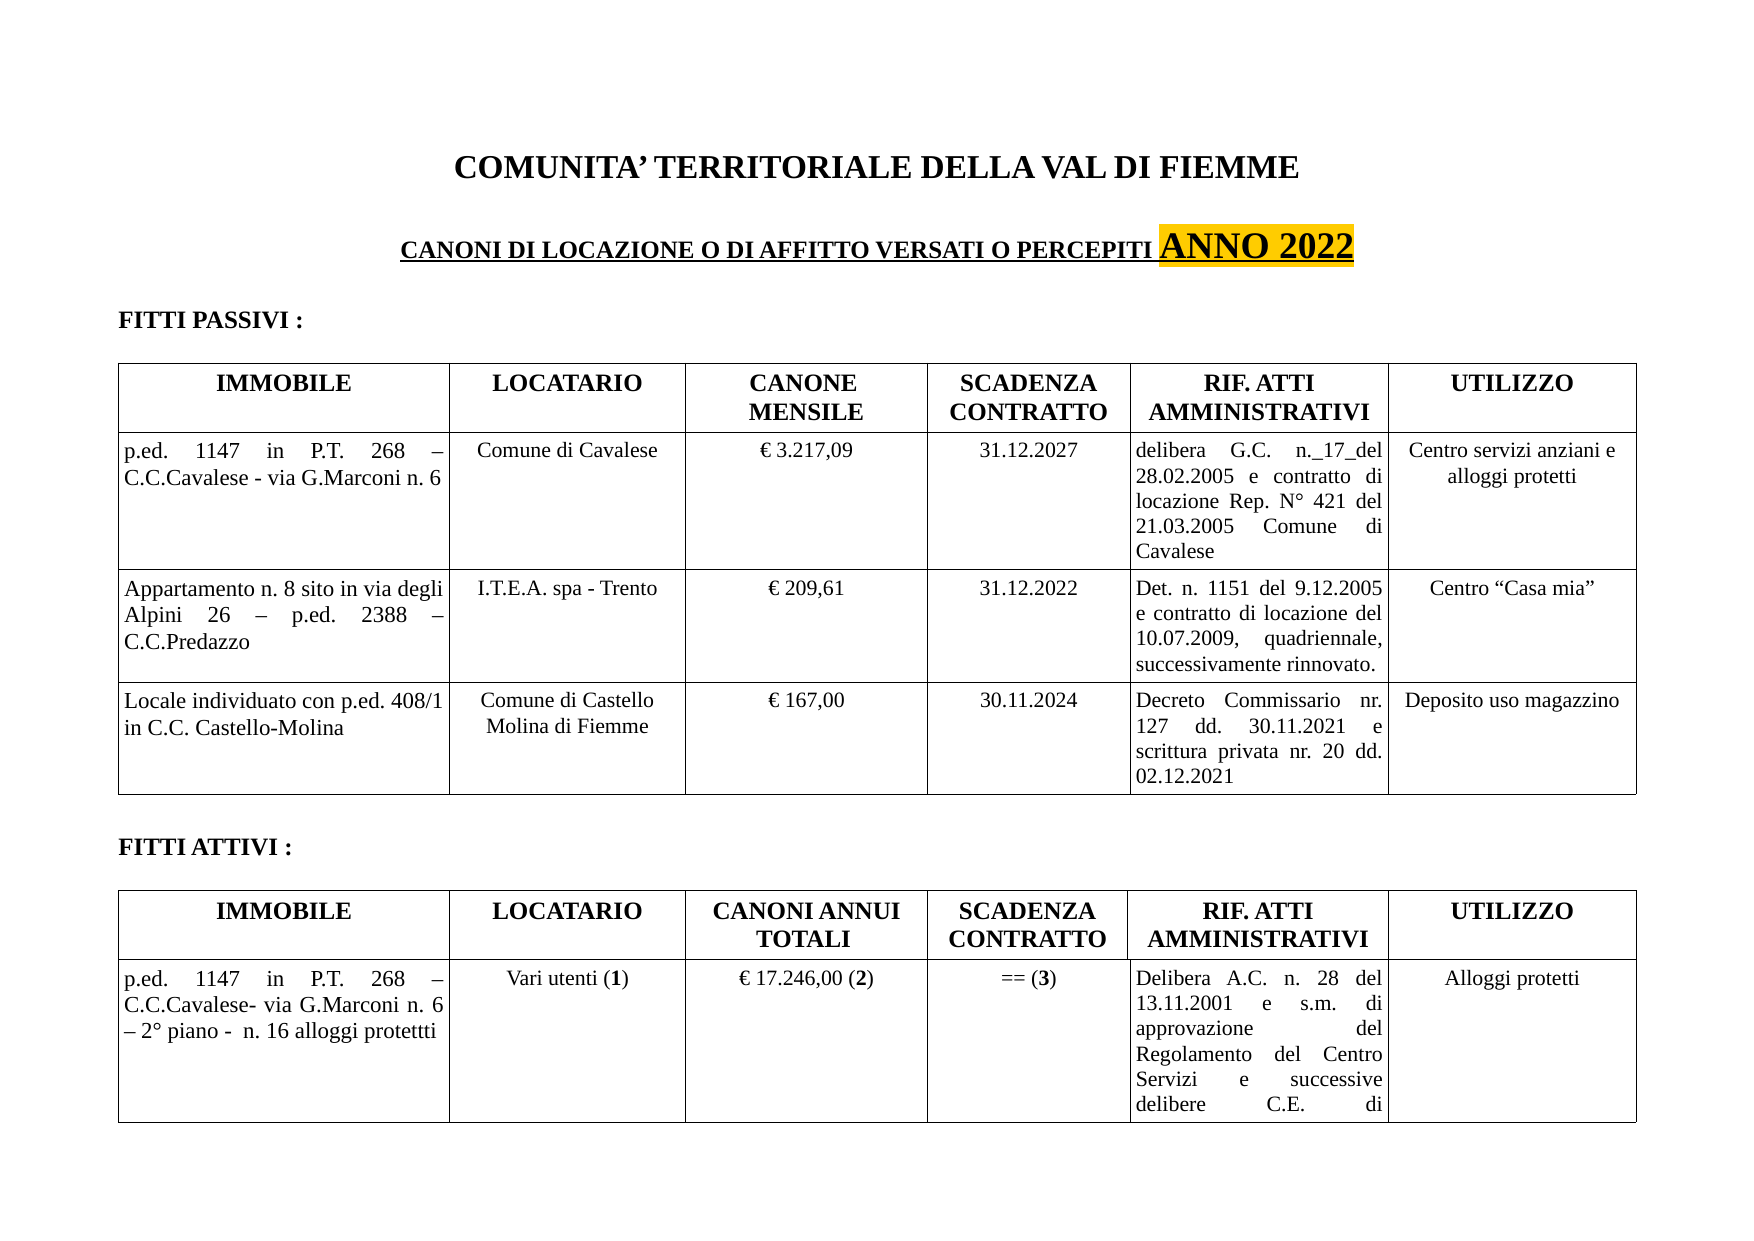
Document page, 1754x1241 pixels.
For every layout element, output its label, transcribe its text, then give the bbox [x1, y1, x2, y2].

table_header CANONI ANNUI TOTALI [686, 891, 927, 959]
table_cell 31.12.2027 [928, 433, 1130, 569]
table_cell € 3.217,09 [686, 433, 927, 569]
table_cell p.ed. 1147 in P.T. 268 – C.C.Cavalese - via G.Marconi n. 6 [119, 433, 449, 569]
text CANONI DI LOCAZIONE O DI AFFITTO VERSATI O PERCEPITI ANNO 2022 [118, 223, 1636, 267]
table_header Alloggi protetti [1389, 960, 1636, 1122]
table_cell Decreto Commissario nr. 127 dd. 30.11.2021 e scrittura privata nr. 20 dd. 02.12.2021 [1131, 683, 1388, 794]
table_cell Comune di Cavalese [450, 433, 685, 569]
table_header € 17.246,00 (2) [686, 960, 927, 1122]
table_cell delibera G.C. n._17_del 28.02.2005 e contratto di locazione Rep. N° 421 del 21.03.2005 Comune di Cavalese [1131, 433, 1388, 569]
table_header RIF. ATTI AMMINISTRATIVI [1131, 364, 1388, 432]
text FITTI ATTIVI : [118, 832, 1636, 861]
text COMUNITA’ TERRITORIALE DELLA VAL DI FIEMME [118, 147, 1636, 185]
table_cell Deposito uso magazzino [1389, 683, 1636, 794]
table_header IMMOBILE [119, 364, 449, 432]
text FITTI PASSIVI : [118, 305, 1636, 334]
table_header p.ed. 1147 in P.T. 268 – C.C.Cavalese- via G.Marconi n. 6 – 2° piano - n. 16 alloggi protettti [119, 960, 449, 1122]
table_cell 30.11.2024 [928, 683, 1130, 794]
table_header LOCATARIO [450, 891, 685, 959]
table_header LOCATARIO [450, 364, 685, 432]
table_header RIF. ATTI AMMINISTRATIVI [1128, 891, 1388, 959]
table_header CANONE MENSILE [686, 364, 927, 432]
table_cell 31.12.2022 [928, 570, 1130, 682]
table_cell € 167,00 [686, 683, 927, 794]
table_header SCADENZA CONTRATTO [928, 891, 1127, 959]
table_header IMMOBILE [119, 891, 449, 959]
table_cell Centro servizi anziani e alloggi protetti [1389, 433, 1636, 569]
table_cell Locale individuato con p.ed. 408/1 in C.C. Castello-Molina [119, 683, 449, 794]
table_cell Appartamento n. 8 sito in via degli Alpini 26 – p.ed. 2388 – C.C.Predazzo [119, 570, 449, 682]
table_header UTILIZZO [1389, 364, 1636, 432]
table_cell Comune di Castello Molina di Fiemme [450, 683, 685, 794]
table_cell Centro “Casa mia” [1389, 570, 1636, 682]
table_header Delibera A.C. n. 28 del 13.11.2001 e s.m. di approvazione del Regolamento del Centro Servizi e successive delibere C.E. di [1131, 960, 1388, 1122]
table_header UTILIZZO [1389, 891, 1636, 959]
table_cell Det. n. 1151 del 9.12.2005 e contratto di locazione del 10.07.2009, quadriennale, successivamente rinnovato. [1131, 570, 1388, 682]
table_cell € 209,61 [686, 570, 927, 682]
table_cell I.T.E.A. spa - Trento [450, 570, 685, 682]
table_header == (3) [928, 960, 1130, 1122]
table_header SCADENZA CONTRATTO [928, 364, 1130, 432]
table_header Vari utenti (1) [450, 960, 685, 1122]
